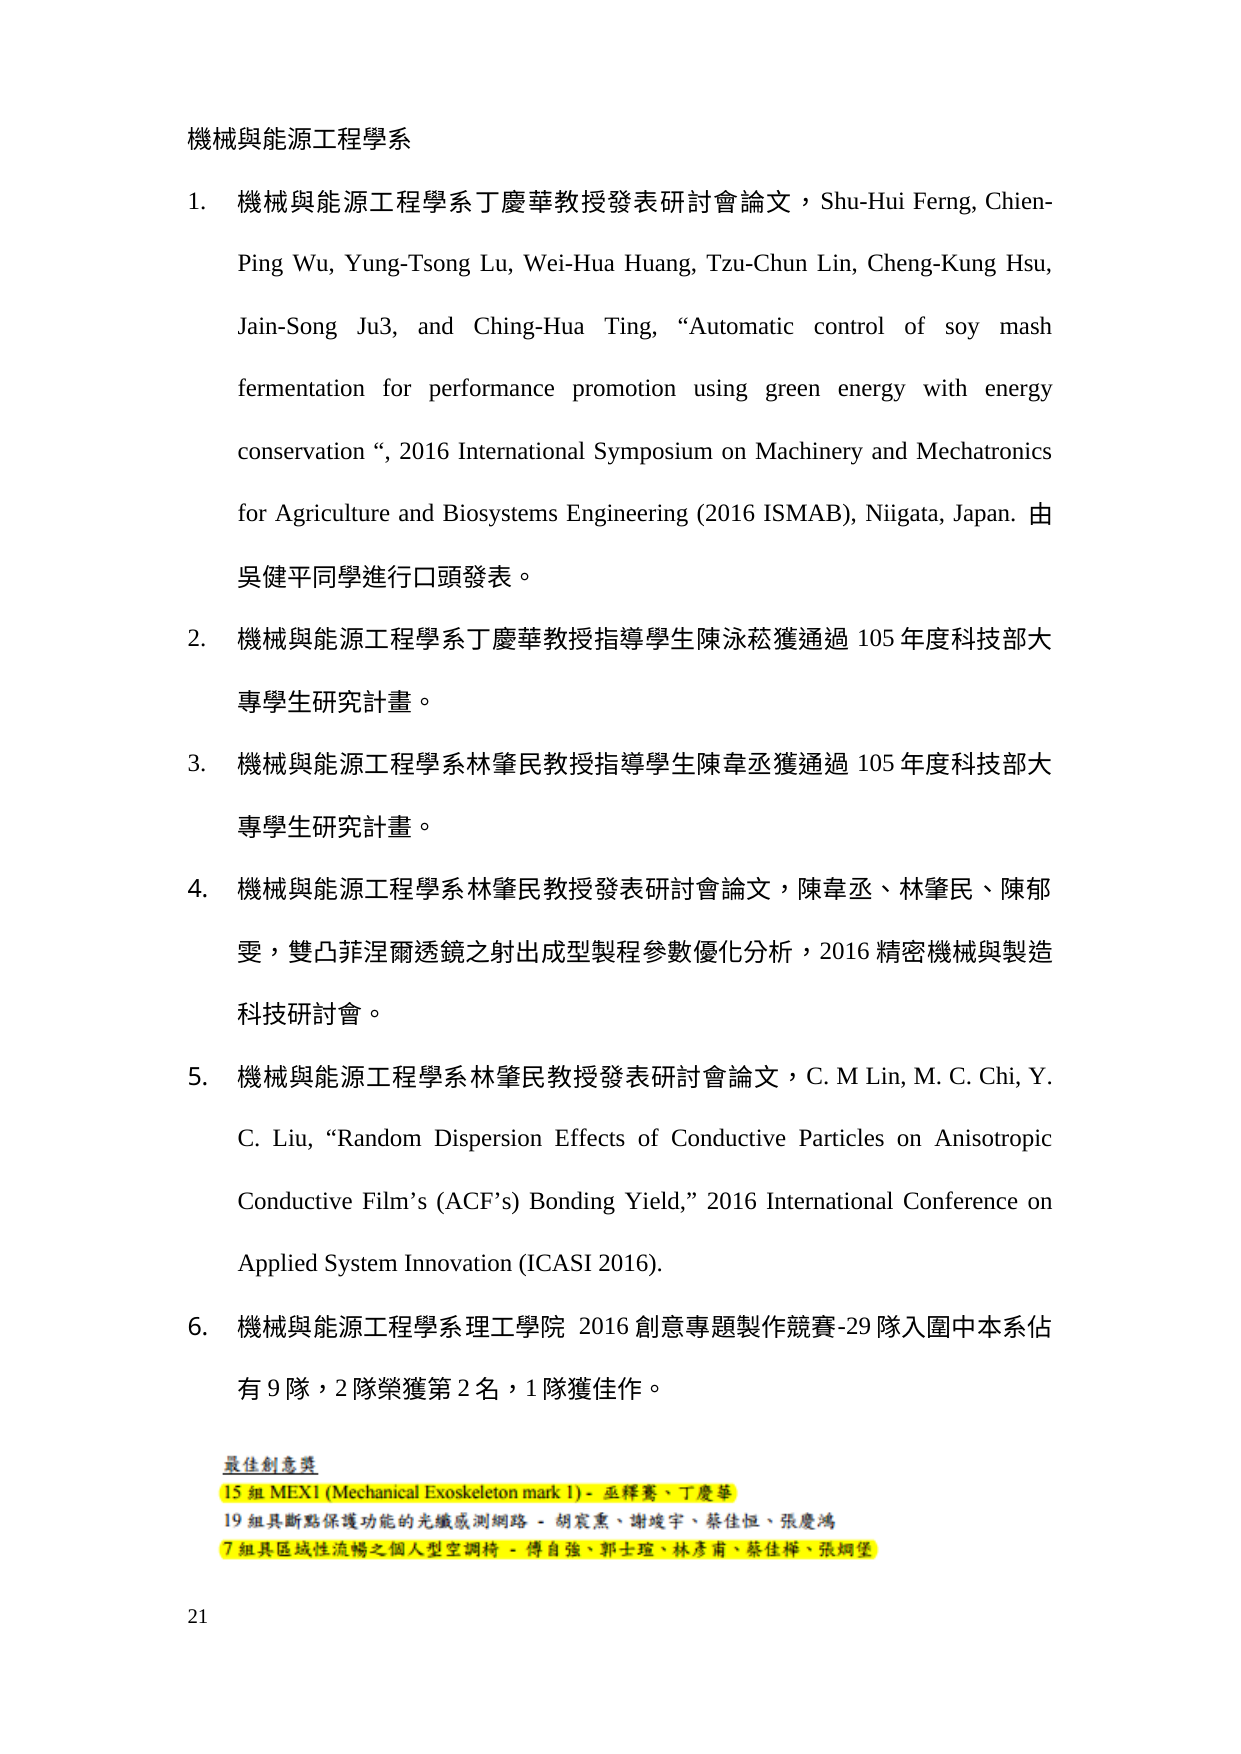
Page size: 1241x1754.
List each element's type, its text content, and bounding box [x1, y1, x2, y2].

list 機械與能源工程學系丁慶華教授指導學生陳泳菘獲通過105年度科技部大專學生研究計畫。 [187, 596, 1053, 721]
list 機械與能源工程學系林肇民教授發表研討會論文，C. M Lin, M. C. Chi, Y. C. Liu, “Random Dispersion Effects of Conductive Particles on Anisotropic Conductive Film’s (ACF’s) Bonding Yield,” 2016 International Conference on Applied System Innovation (ICASI 2016). [187, 1034, 1053, 1284]
list 機械與能源工程學系理工學院 2016 創意專題製作競賽-29隊入圍中本系佔有9隊，2隊榮獲第2名，1隊獲佳作。 [187, 1284, 1053, 1409]
list 機械與能源工程學系林肇民教授指導學生陳韋丞獲通過105年度科技部大專學生研究計畫。 [187, 721, 1053, 846]
text 機械與能源工程學系 [187, 96, 1053, 159]
list 機械與能源工程學系林肇民教授發表研討會論文，陳韋丞、林肇民、陳郁雯，雙凸菲涅爾透鏡之射出成型製程參數優化分析，2016 精密機械與製造科技研討會。 [187, 846, 1053, 1034]
list 機械與能源工程學系丁慶華教授發表研討會論文，Shu-Hui Ferng, Chien-Ping Wu, Yung-Tsong Lu, Wei-Hua Huang, Tzu-Chun Lin, Cheng-Kung Hsu, Jain-Song Ju3, and Ching-Hua Ting, “Automatic control of soy mash fermentation for performance promotion using green energy with energy conservation “, 2016 International Symposium on Machinery and Mechatronics for Agriculture and Biosystems Engineering (2016 ISMAB), Niigata, Japan. 由吳健平同學進行口頭發表。 [187, 159, 1053, 596]
